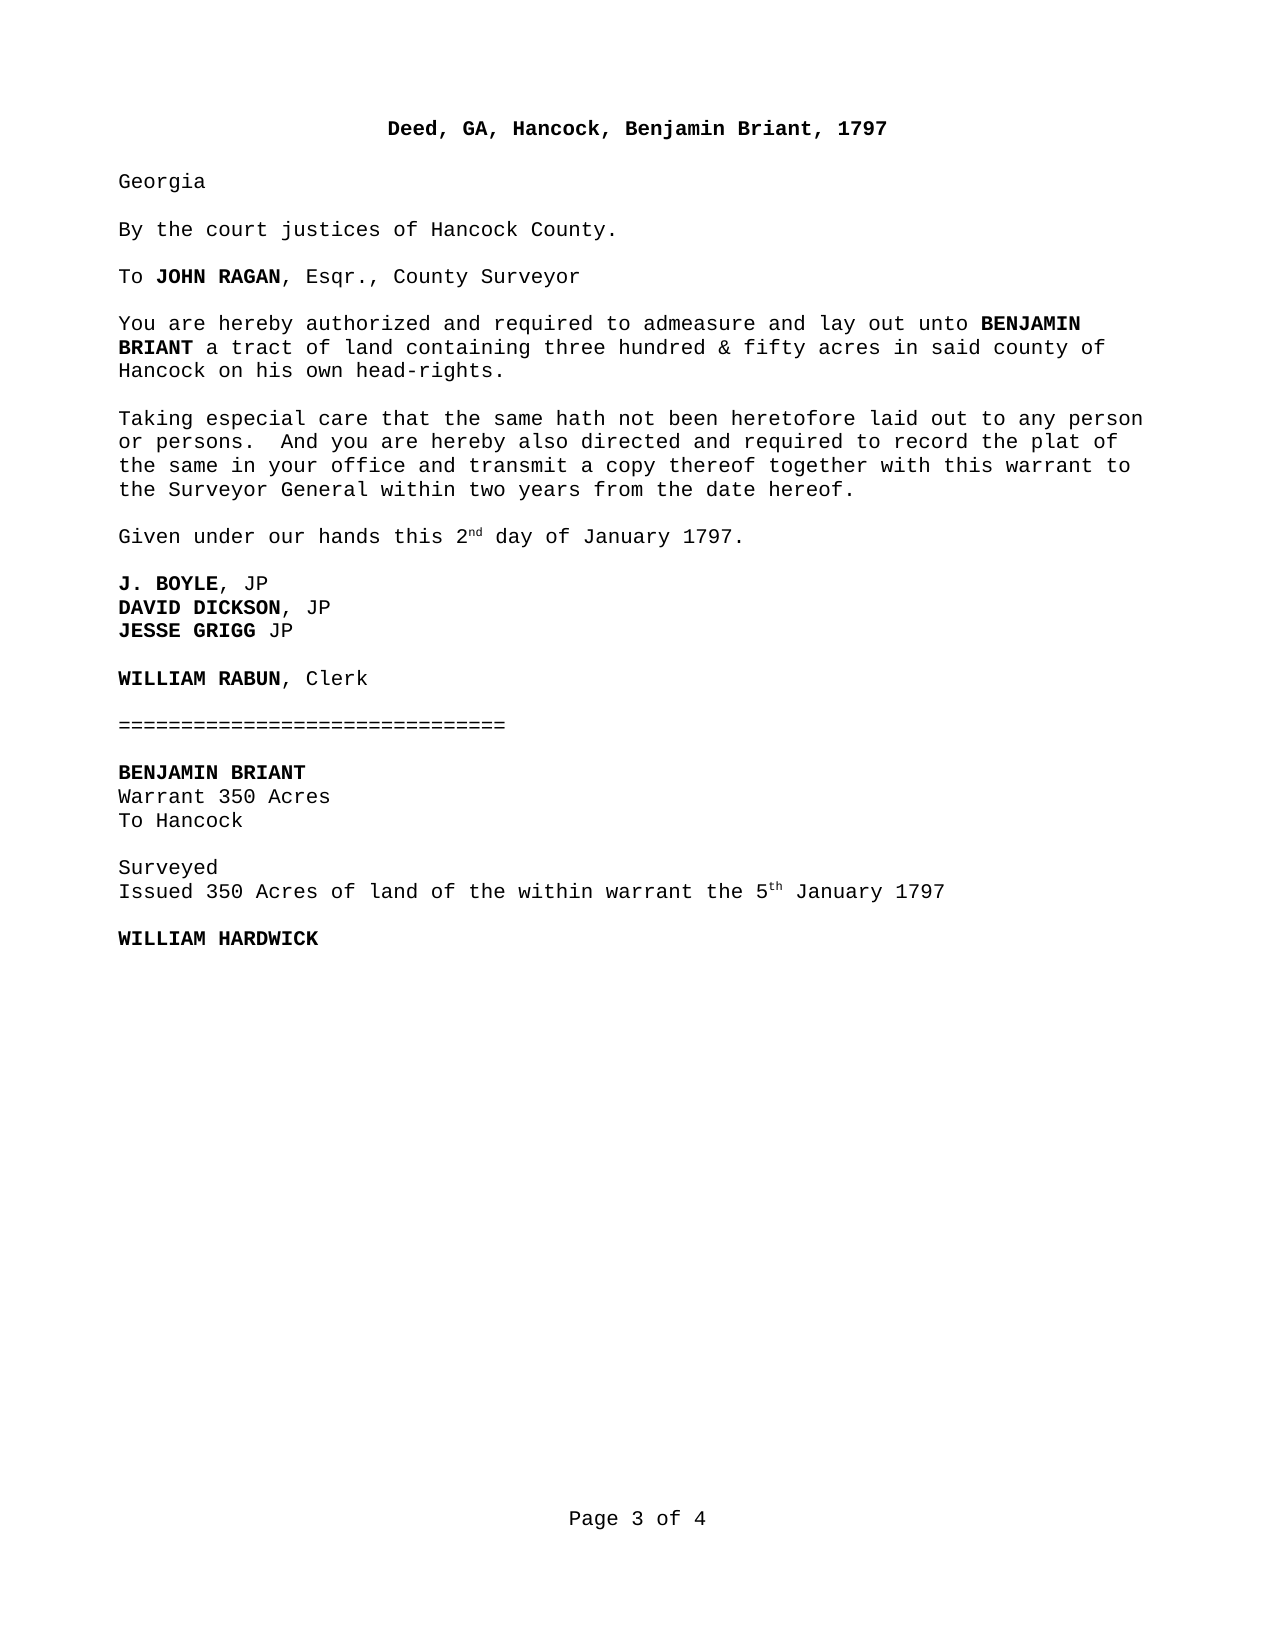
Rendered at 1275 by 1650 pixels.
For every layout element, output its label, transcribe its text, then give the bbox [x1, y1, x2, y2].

text Given under our hands this 2nd day of January 1797. [118, 526, 1157, 549]
text To Hancock [118, 810, 1157, 833]
text Georgia [118, 171, 1157, 195]
text Taking especial care that the same hath not been heretofore laid out to any person or persons. And you are hereby also directed and required to record the plat of the same in your office and transmit a copy thereof together with this warrant to the Surveyor General within two years from the date hereof. [118, 408, 1157, 502]
text William Rabun, Clerk [118, 668, 1157, 691]
text Warrant 350 Acres [118, 786, 1157, 810]
text Surveyed [118, 857, 1157, 881]
text Issued 350 Acres of land of the within warrant the 5th January 1797 [118, 881, 1157, 904]
text =============================== [118, 715, 1157, 739]
text William Hardwick [118, 928, 1157, 952]
text By the court justices of Hancock County. [118, 218, 1157, 242]
text Jesse Grigg JP [118, 621, 1157, 644]
text Benjamin Briant [118, 762, 1157, 786]
text David Dickson, JP [118, 597, 1157, 621]
text J. Boyle, JP [118, 573, 1157, 597]
text To John Ragan, Esqr., County Surveyor [118, 266, 1157, 289]
text You are hereby authorized and required to admeasure and lay out unto Benjamin Briant a tract of land containing three hundred & fifty acres in said county of Hancock on his own head-rights. [118, 313, 1157, 384]
